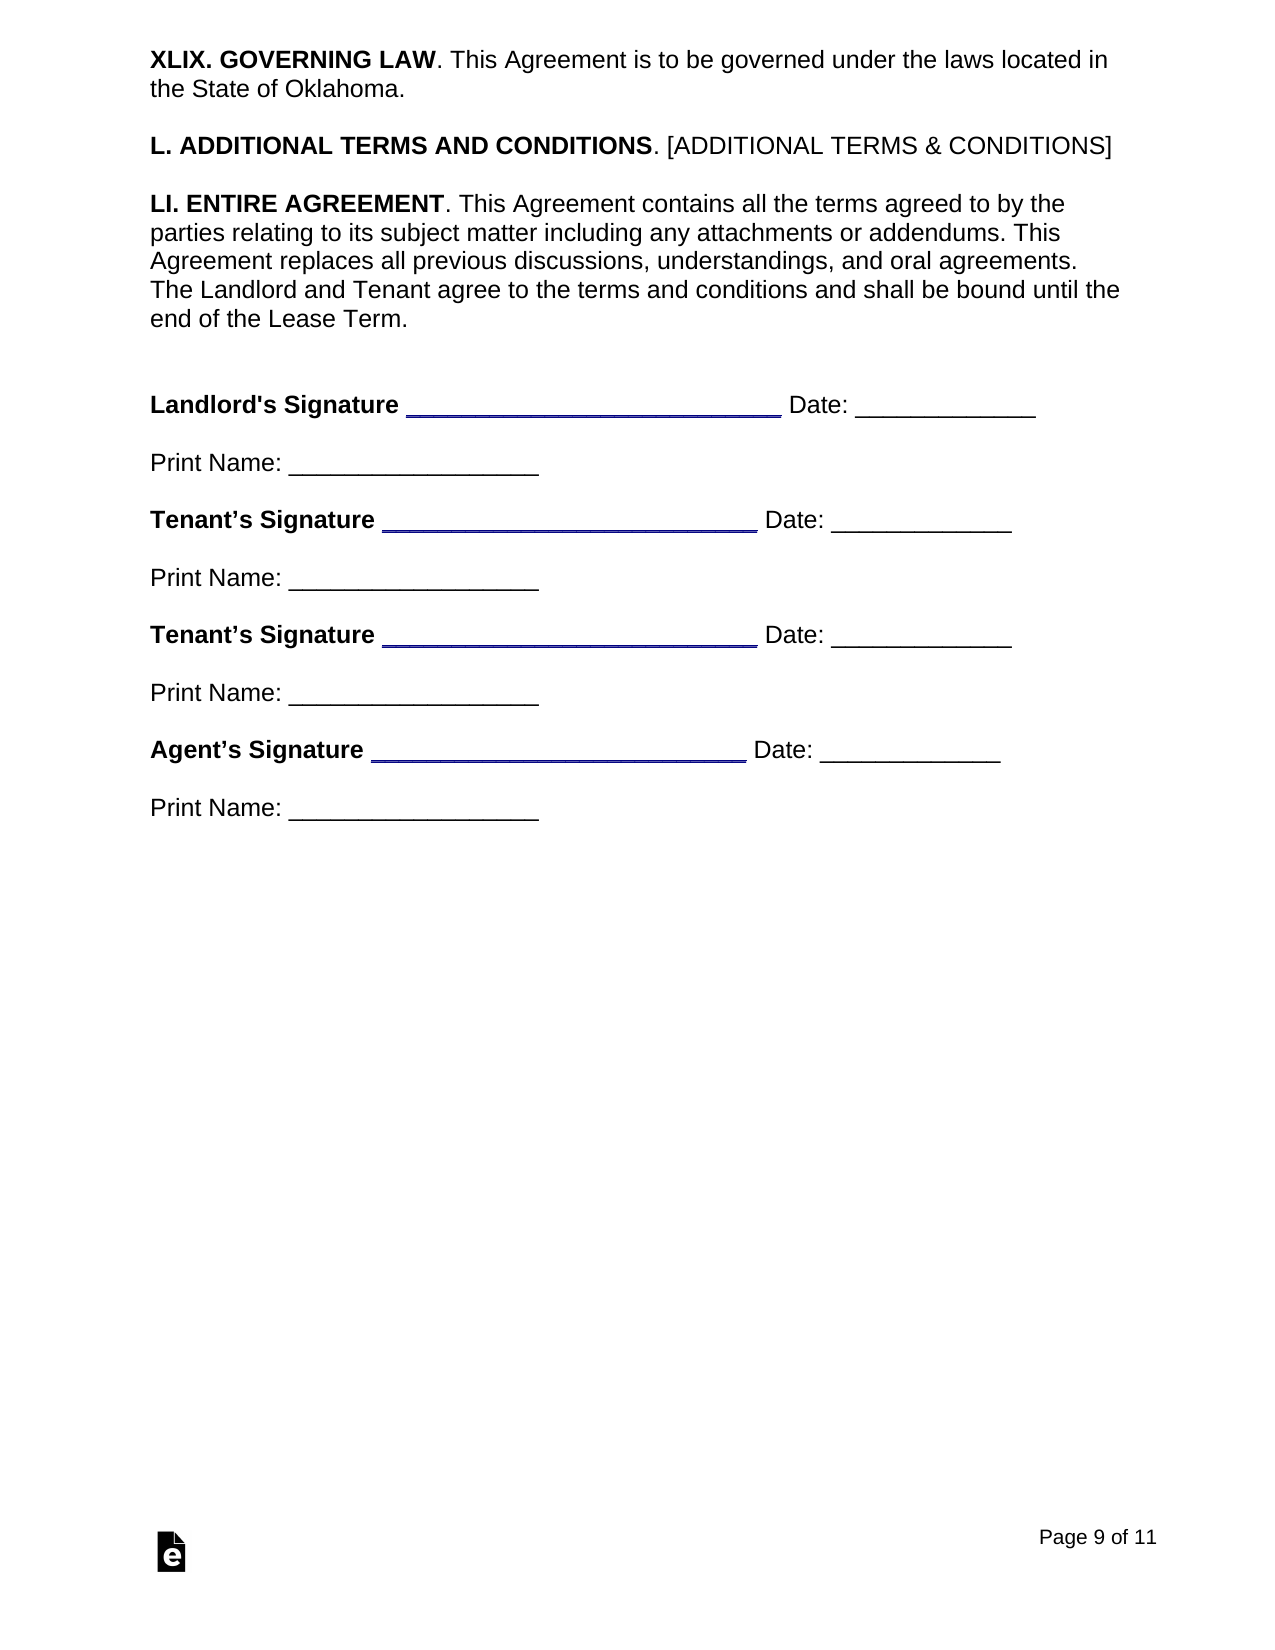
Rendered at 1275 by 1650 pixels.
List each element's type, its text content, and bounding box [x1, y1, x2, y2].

text L. ADDITIONAL TERMS AND CONDITIONS. [ADDITIONAL TERMS & CONDITIONS] [150, 131, 1125, 160]
text Print Name: __________________ [150, 792, 1125, 821]
text Print Name: __________________ [150, 562, 1125, 591]
text XLIX. GOVERNING LAW. This Agreement is to be governed under the laws located in the State of Oklahoma. [150, 45, 1125, 102]
text Landlord's Signature ___________________________ Date: _____________ [150, 390, 1125, 419]
text Print Name: __________________ [150, 677, 1125, 706]
text LI. ENTIRE AGREEMENT. This Agreement contains all the terms agreed to by the parties relating to its subject matter including any attachments or addendums. This Agreement replaces all previous discussions, understandings, and oral agreements. The Landlord and Tenant agree to the terms and conditions and shall be bound until the end of the Lease Term. [150, 189, 1125, 332]
text Tenant’s Signature ___________________________ Date: _____________ [150, 505, 1125, 534]
text Agent’s Signature ___________________________ Date: _____________ [150, 735, 1125, 764]
text Print Name: __________________ [150, 447, 1125, 476]
text Tenant’s Signature ___________________________ Date: _____________ [150, 620, 1125, 649]
